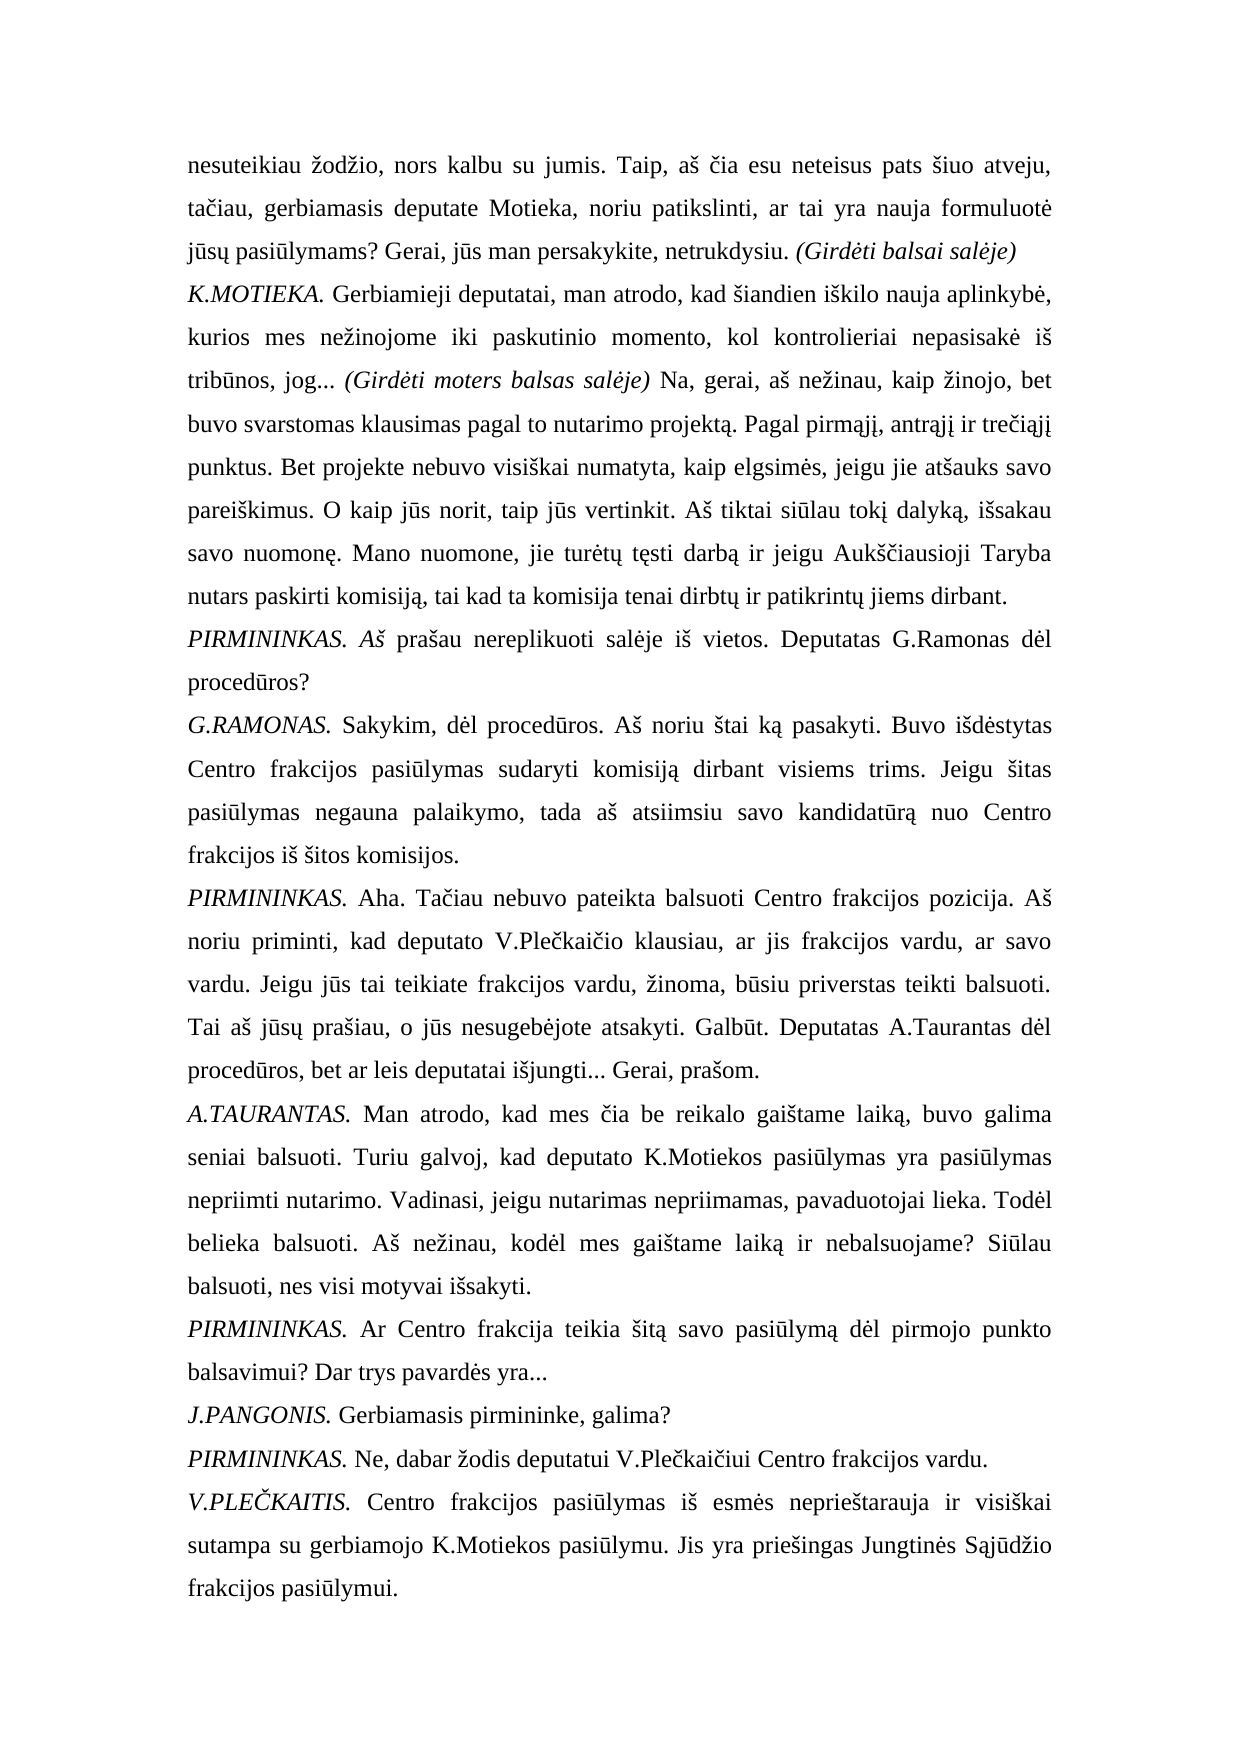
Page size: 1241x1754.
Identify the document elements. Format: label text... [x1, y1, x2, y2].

text G.RAMONAS. Sakykim, dėl procedūros. Aš noriu štai ką pasakyti. Buvo išdėstytas Centro frakcijos pasiūlymas sudaryti komisiją dirbant visiems trims. Jeigu šitas pasiūlymas negauna palaikymo, tada aš atsiimsiu savo kandidatūrą nuo Centro frakcijos iš šitos komisijos. [187, 711, 1053, 869]
text PIRMININKAS. Aš prašau nereplikuoti salėje iš vietos. Deputatas G.Ramonas dėl procedūros? [187, 624, 1053, 696]
text K.MOTIEKA. Gerbiamieji deputatai, man atrodo, kad šiandien iškilo nauja aplinkybė, kurios mes nežinojome iki paskutinio momento, kol kontrolieriai nepasisakė iš tribūnos, jog... (Girdėti moters balsas salėje) Na, gerai, aš nežinau, kaip žinojo, bet buvo svarstomas klausimas pagal to nutarimo projektą. Pagal pirmąjį, antrąjį ir trečiąjį punktus. Bet projekte nebuvo visiškai numatyta, kaip elgsimės, jeigu jie atšauks savo pareiškimus. O kaip jūs norit, taip jūs vertinkit. Aš tiktai siūlau tokį dalyką, išsakau savo nuomonę. Mano nuomone, jie turėtų tęsti darbą ir jeigu Aukščiausioji Taryba nutars paskirti komisiją, tai kad ta komisija tenai dirbtų ir patikrintų jiems dirbant. [187, 279, 1053, 610]
text J.PANGONIS. Gerbiamasis pirmininke, galima? [187, 1401, 1053, 1429]
text A.TAURANTAS. Man atrodo, kad mes čia be reikalo gaištame laiką, buvo galima seniai balsuoti. Turiu galvoj, kad deputato K.Motiekos pasiūlymas yra pasiūlymas nepriimti nutarimo. Vadinasi, jeigu nutarimas nepriimamas, pavaduotojai lieka. Todėl belieka balsuoti. Aš nežinau, kodėl mes gaištame laiką ir nebalsuojame? Siūlau balsuoti, nes visi motyvai išsakyti. [187, 1099, 1053, 1300]
text PIRMININKAS. Ar Centro frakcija teikia šitą savo pasiūlymą dėl pirmojo punkto balsavimui? Dar trys pavardės yra... [187, 1314, 1053, 1386]
text PIRMININKAS. Aha. Tačiau nebuvo pateikta balsuoti Centro frakcijos pozicija. Aš noriu priminti, kad deputato V.Plečkaičio klausiau, ar jis frakcijos vardu, ar savo vardu. Jeigu jūs tai teikiate frakcijos vardu, žinoma, būsiu priverstas teikti balsuoti. Tai aš jūsų prašiau, o jūs nesugebėjote atsakyti. Galbūt. Deputatas A.Taurantas dėl procedūros, bet ar leis deputatai išjungti... Gerai, prašom. [187, 883, 1053, 1084]
text nesuteikiau žodžio, nors kalbu su jumis. Taip, aš čia esu neteisus pats šiuo atveju, tačiau, gerbiamasis deputate Motieka, noriu patikslinti, ar tai yra nauja formuluotė jūsų pasiūlymams? Gerai, jūs man persakykite, netrukdysiu. (Girdėti balsai salėje) [187, 150, 1053, 265]
text V.PLEČKAITIS. Centro frakcijos pasiūlymas iš esmės neprieštarauja ir visiškai sutampa su gerbiamojo K.Motiekos pasiūlymu. Jis yra priešingas Jungtinės Sąjūdžio frakcijos pasiūlymui. [187, 1487, 1053, 1602]
text PIRMININKAS. Ne, dabar žodis deputatui V.Plečkaičiui Centro frakcijos vardu. [187, 1444, 1053, 1472]
